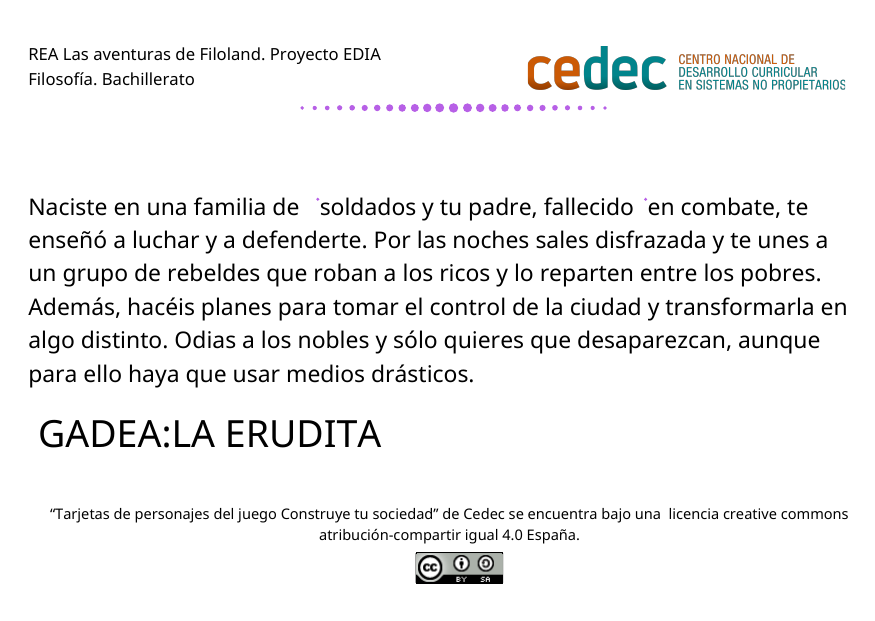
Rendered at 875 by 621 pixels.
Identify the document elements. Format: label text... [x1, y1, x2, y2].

picture [415, 552, 504, 584]
picture [527, 46, 846, 90]
text Naciste en una familia de soldados y tu padre, fallecido en combate, te enseñó a luchar y a defenderte. Por las noches sales disfrazada y te unes a un grupo de rebeldes que roban a los ricos y lo reparten entre los pobres. Además, hacéis planes para tomar el control de la ciudad y transformarla en algo distinto. Odias a los nobles y sólo quieres que desaparezcan, aunque para ello haya que usar medios drásticos. [28, 190, 856, 389]
text GADEA:LA ERUDITA [28, 408, 856, 459]
